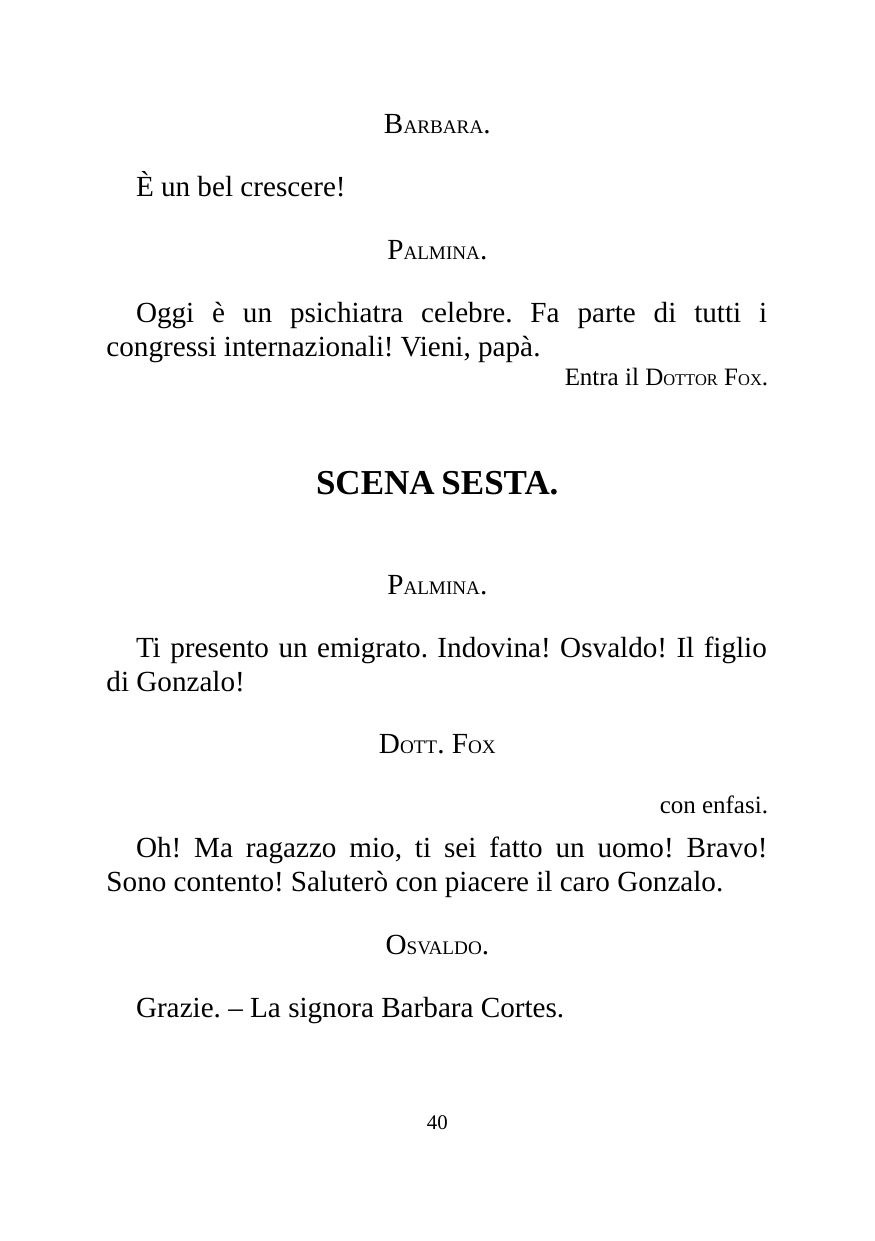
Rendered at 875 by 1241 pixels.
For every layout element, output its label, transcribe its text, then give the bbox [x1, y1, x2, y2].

text Oh! Ma ragazzo mio, ti sei fatto un uomo! Bravo! Sono contento! Saluterò con piacere il caro Gonzalo. [106, 830, 768, 897]
subtitle SCENA SESTA. [106, 462, 768, 502]
text Oggi è un psichiatra celebre. Fa parte di tutti i congressi internazionali! Vieni, papà. [106, 295, 768, 362]
text Palmina. [106, 567, 768, 601]
text Palmina. [106, 232, 768, 266]
text È un bel crescere! [106, 169, 768, 203]
text Barbara. [106, 106, 768, 140]
text Grazie. – La signora Barbara Cortes. [106, 990, 768, 1023]
text Ti presento un emigrato. Indovina! Osvaldo! Il figlio di Gonzalo! [106, 630, 768, 697]
text con enfasi. [431, 790, 768, 818]
text Osvaldo. [106, 927, 768, 960]
text Entra il Dottor Fox. [431, 362, 768, 391]
text Dott. Fox [106, 727, 768, 760]
